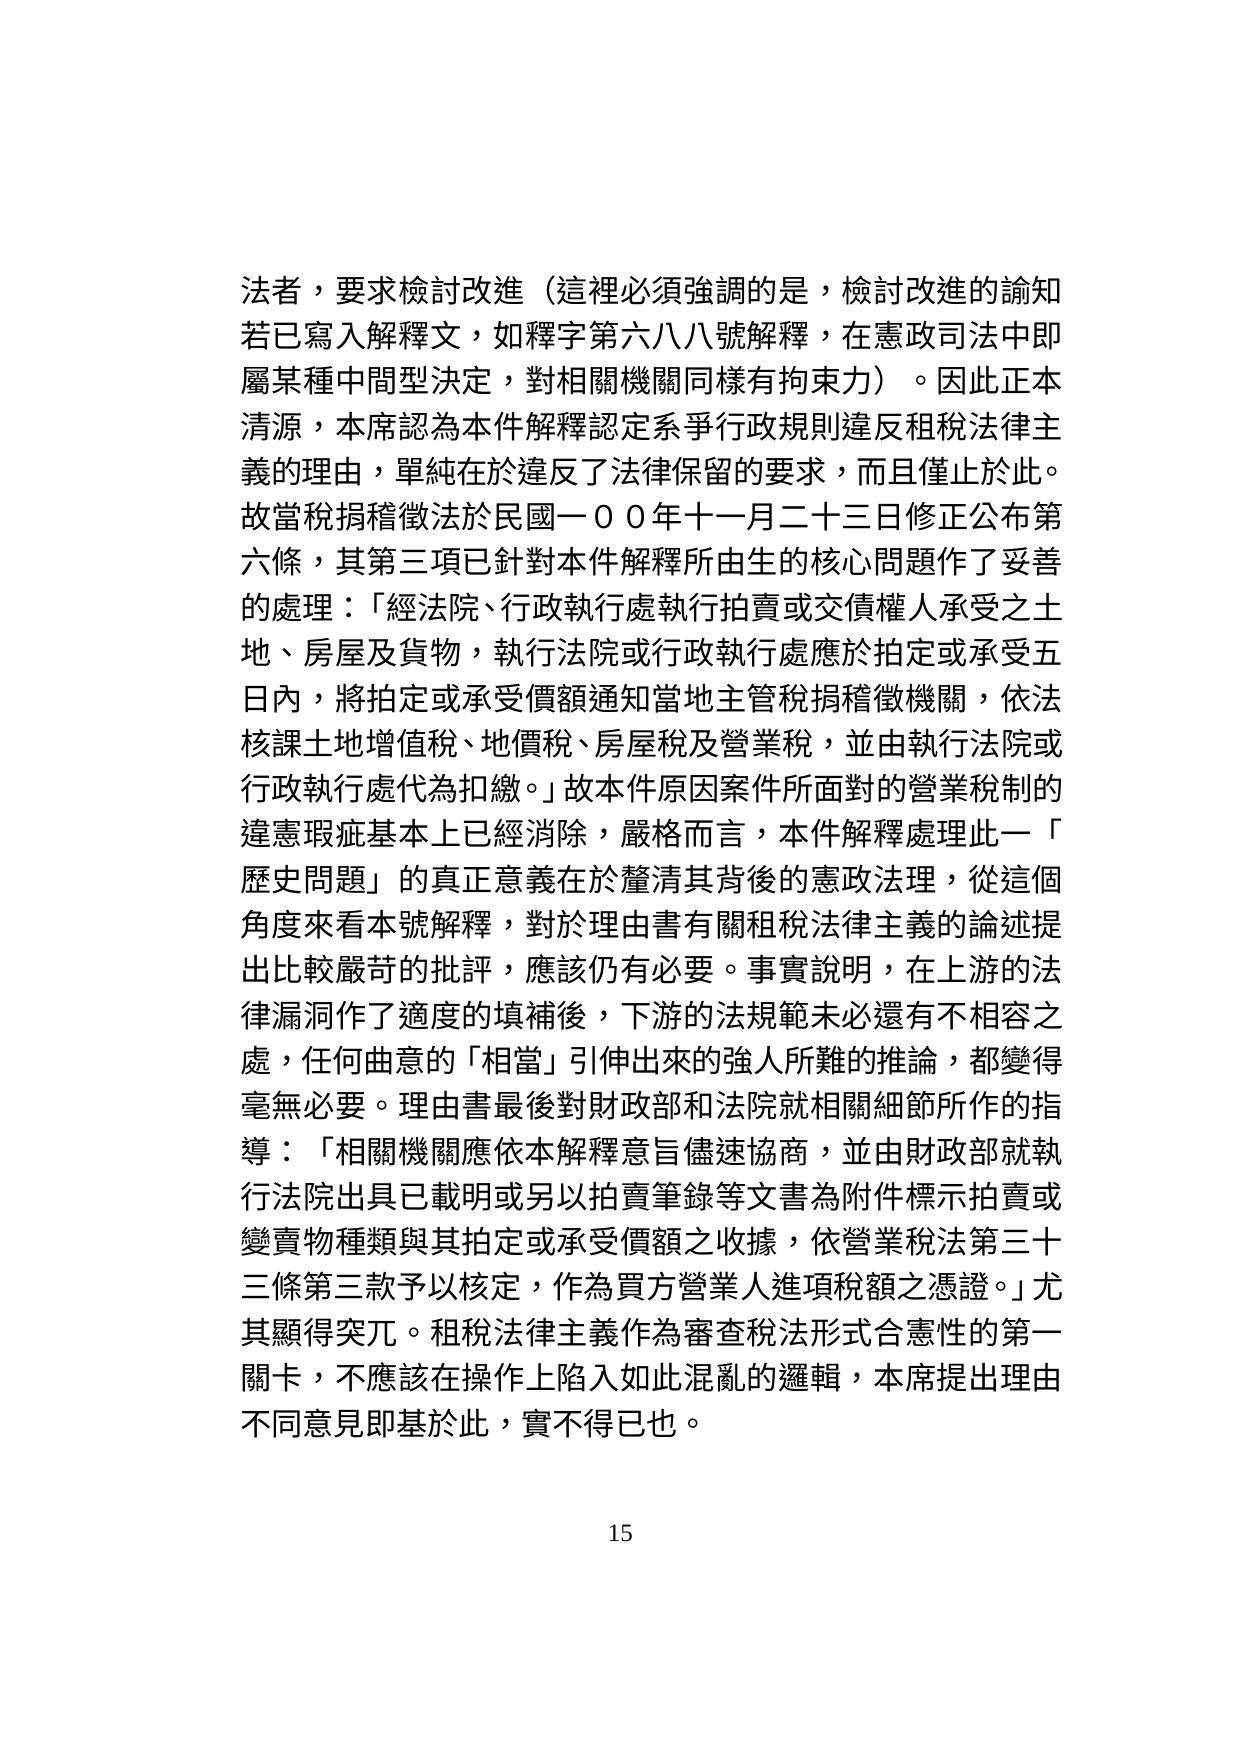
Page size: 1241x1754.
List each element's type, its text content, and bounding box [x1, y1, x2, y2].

text 但無論如何必須注意的是，本院從來沒有把體系正義的觀點混入租稅法律主義的審查，因為這在論理上是不通的。而且體系正義是用來拘束立法者，從來不是執行部門，因為這樣很容易造成分權上的扭曲。更要提醒的是，本院兩度使用體系正義都未以其為成熟的憲法原則，進而認為一旦不符即可構成違憲。只是在確認審查標的不違憲後，用以警示立法者，要求檢討改進（這裡必須強調的是，檢討改進的諭知若已寫入解釋文，如釋字第六八八號解釋，在憲政司法中即屬某種中間型決定，對相關機關同樣有拘束力）。因此正本清源，本席認為本件解釋認定系爭行政規則違反租稅法律主義的理由，單純在於違反了法律保留的要求，而且僅止於此。故當稅捐稽徵法於民國一００年十一月二十三日修正公布第六條，其第三項已針對本件解釋所由生的核心問題作了妥善的處理：「經法院、行政執行處執行拍賣或交債權人承受之土地、房屋及貨物，執行法院或行政執行處應於拍定或承受五日內，將拍定或承受價額通知當地主管稅捐稽徵機關，依法核課土地增值稅、地價稅、房屋稅及營業稅，並由執行法院或行政執行處代為扣繳。」故本件原因案件所面對的營業稅制的違憲瑕疵基本上已經消除，嚴格而言，本件解釋處理此一「歷史問題」的真正意義在於釐清其背後的憲政法理，從這個角度來看本號解釋，對於理由書有關租稅法律主義的論述提出比較嚴苛的批評，應該仍有必要。事實說明，在上游的法律漏洞作了適度的填補後，下游的法規範未必還有不相容之處，任何曲意的「相當」引伸出來的強人所難的推論，都變得毫無必要。理由書最後對財政部和法院就相關細節所作的指導：「相關機關應依本解釋意旨儘速協商，並由財政部就執行法院出具已載明或另以拍賣筆錄等文書為附件標示拍賣或變賣物種類與其拍定或承受價額之收據，依營業稅法第三十三條第三款予以核定，作為買方營業人進項稅額之憑證。」尤其顯得突兀。租稅法律主義作為審查稅法形式合憲性的第一關卡，不應該在操作上陷入如此混亂的邏輯，本席提出理由不同意見即基於此，實不得已也。 [240, 266, 1063, 1444]
